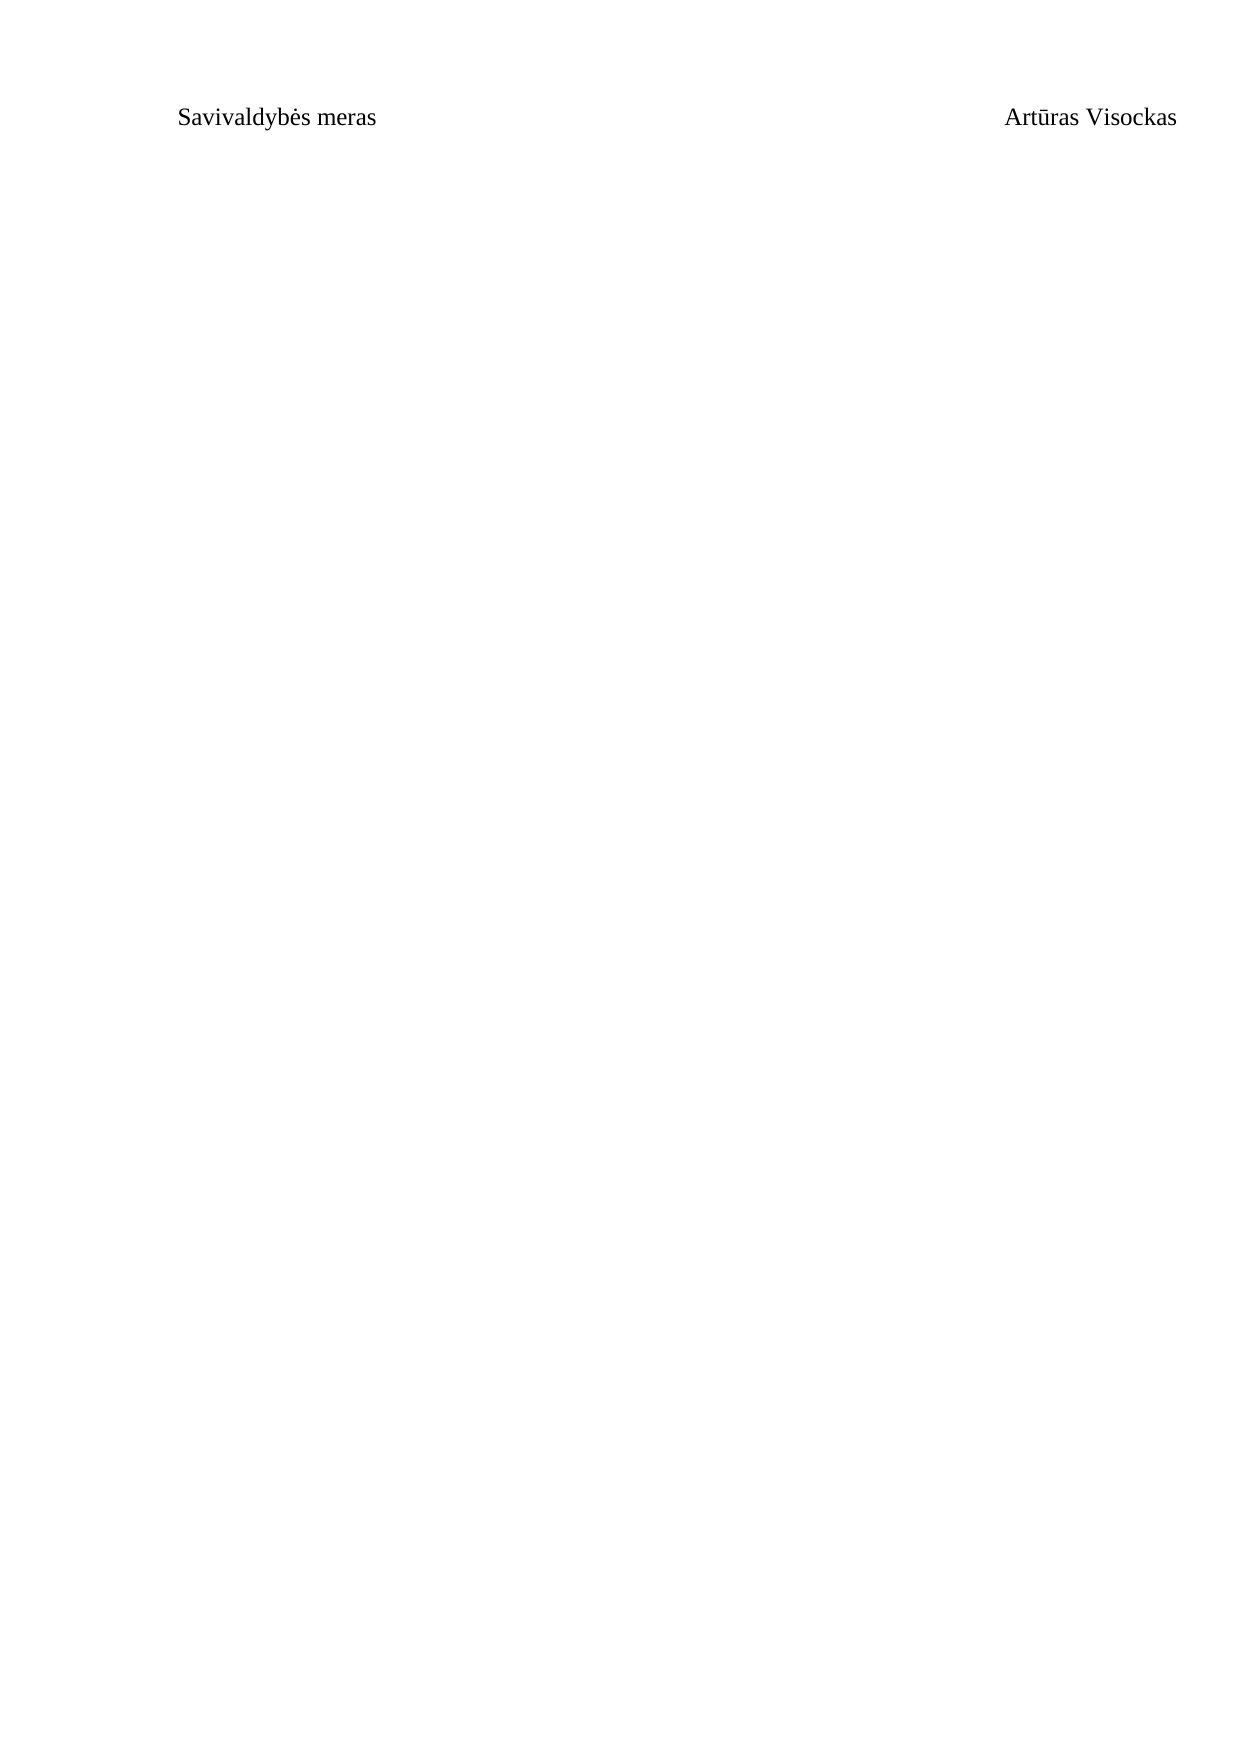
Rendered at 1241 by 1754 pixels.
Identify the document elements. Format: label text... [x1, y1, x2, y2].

text Savivaldybės meras Artūras Visockas [177, 102, 1181, 131]
